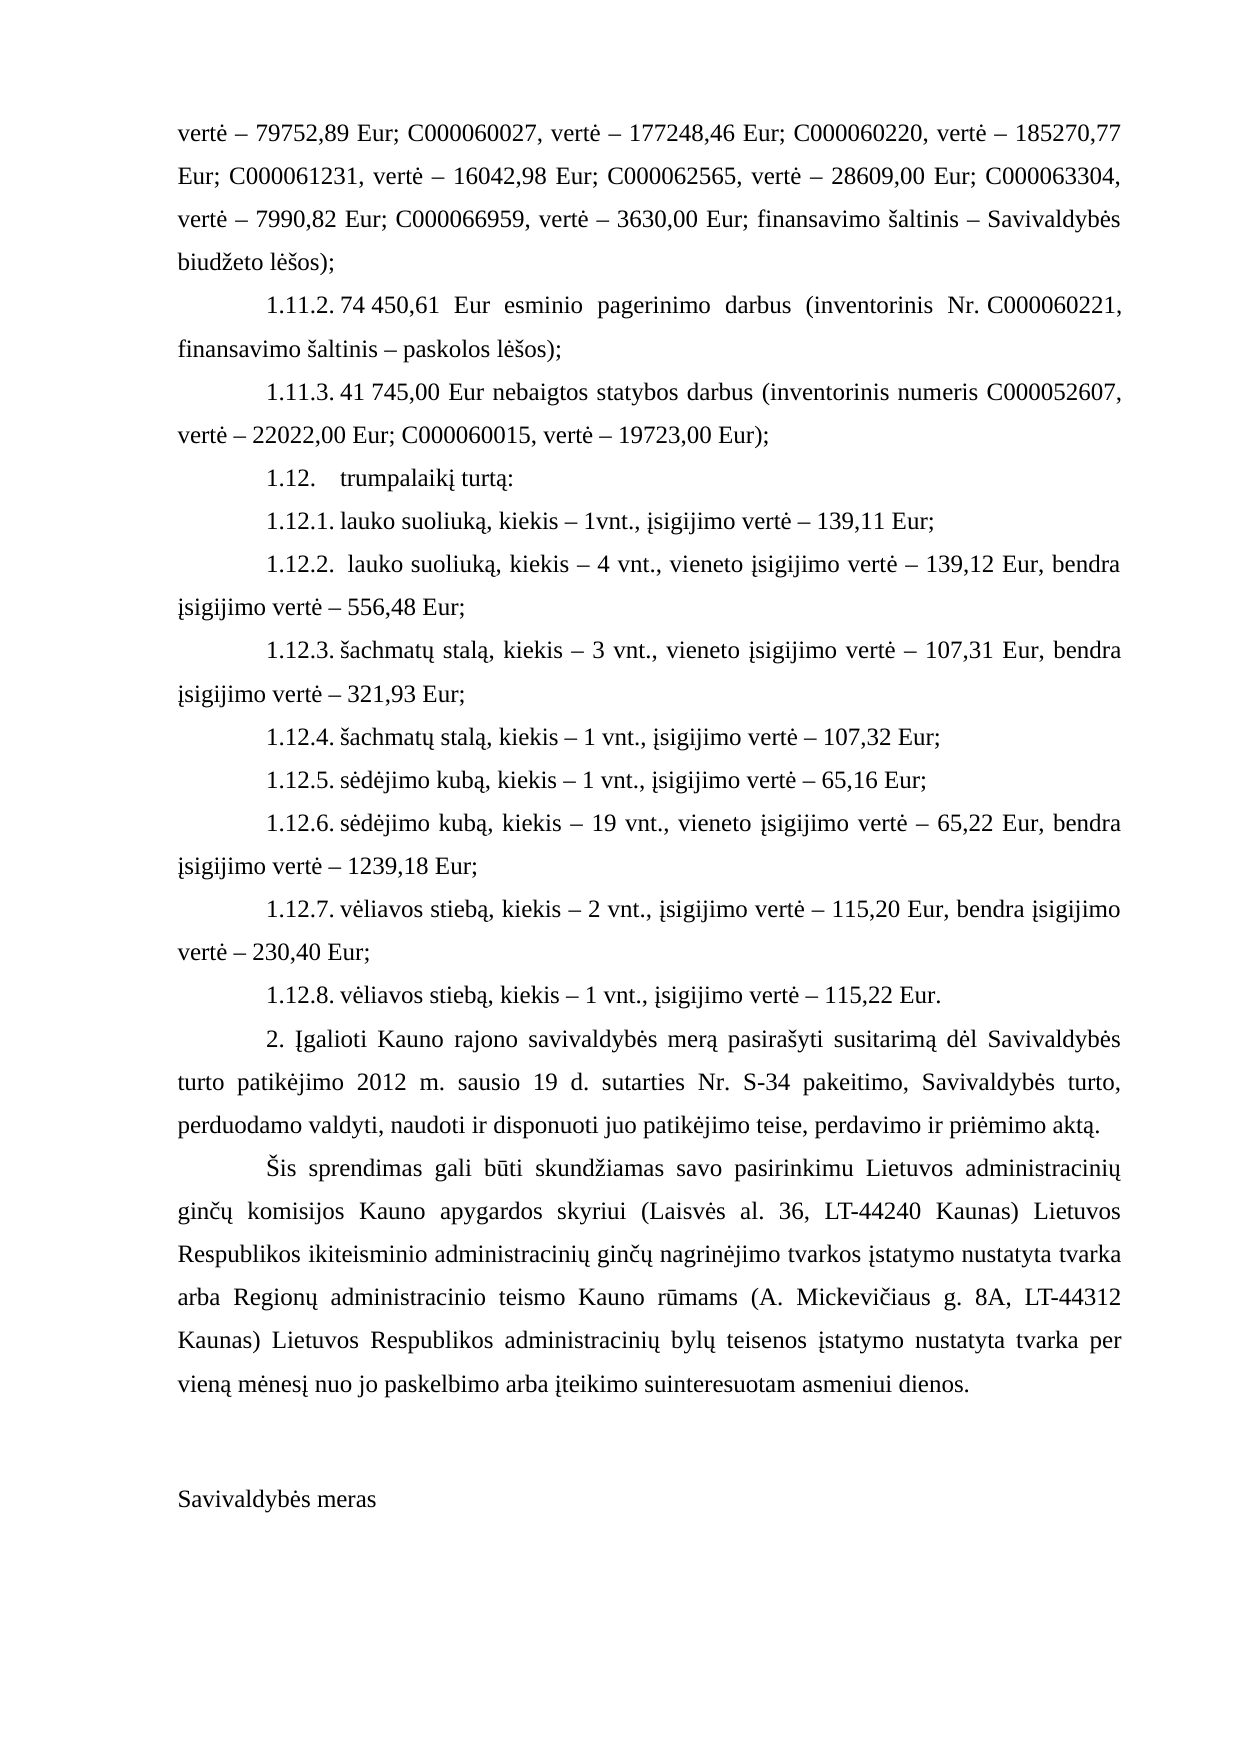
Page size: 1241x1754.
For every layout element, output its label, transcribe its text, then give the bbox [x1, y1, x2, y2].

text Savivaldybės meras [177, 1484, 1122, 1512]
text Šis sprendimas gali būti skundžiamas savo pasirinkimu Lietuvos administracinių ginčų komisijos Kauno apygardos skyriui (Laisvės al. 36, LT-44240 Kaunas) Lietuvos Respublikos ikiteisminio administracinių ginčų nagrinėjimo tvarkos įstatymo nustatyta tvarka arba Regionų administracinio teismo Kauno rūmams (A. Mickevičiaus g. 8A, LT-44312 Kaunas) Lietuvos Respublikos administracinių bylų teisenos įstatymo nustatyta tvarka per vieną mėnesį nuo jo paskelbimo arba įteikimo suinteresuotam asmeniui dienos. [177, 1153, 1122, 1397]
text 1.11.3. 41 745,00 Eur nebaigtos statybos darbus (inventorinis numeris C000052607, vertė – 22022,00 Eur; C000060015, vertė – 19723,00 Eur); [177, 377, 1122, 449]
text 1.12.5. sėdėjimo kubą, kiekis – 1 vnt., įsigijimo vertė – 65,16 Eur; [177, 765, 1122, 794]
text 1.12.8. vėliavos stiebą, kiekis – 1 vnt., įsigijimo vertė – 115,22 Eur. [177, 981, 1122, 1009]
text 1.12.2. lauko suoliuką, kiekis – 4 vnt., vieneto įsigijimo vertė – 139,12 Eur, bendra įsigijimo vertė – 556,48 Eur; [177, 549, 1122, 621]
text 1.12.3. šachmatų stalą, kiekis – 3 vnt., vieneto įsigijimo vertė – 107,31 Eur, bendra įsigijimo vertė – 321,93 Eur; [177, 636, 1122, 707]
text 1.12.7. vėliavos stiebą, kiekis – 2 vnt., įsigijimo vertė – 115,20 Eur, bendra įsigijimo vertė – 230,40 Eur; [177, 894, 1122, 966]
text 1.12.6. sėdėjimo kubą, kiekis – 19 vnt., vieneto įsigijimo vertė – 65,22 Eur, bendra įsigijimo vertė – 1239,18 Eur; [177, 808, 1122, 880]
text 1.12.4. šachmatų stalą, kiekis – 1 vnt., įsigijimo vertė – 107,32 Eur; [177, 722, 1122, 751]
text 1.12.1. lauko suoliuką, kiekis – 1vnt., įsigijimo vertė – 139,11 Eur; [266, 506, 1122, 535]
text 1.12. trumpalaikį turtą: [266, 463, 1122, 492]
text 1.11.2. 74 450,61 Eur esminio pagerinimo darbus (inventorinis Nr. C000060221, finansavimo šaltinis – paskolos lėšos); [177, 291, 1122, 362]
text vertė – 79752,89 Eur; C000060027, vertė – 177248,46 Eur; C000060220, vertė – 185270,77 Eur; C000061231, vertė – 16042,98 Eur; C000062565, vertė – 28609,00 Eur; C000063304, vertė – 7990,82 Eur; C000066959, vertė – 3630,00 Eur; finansavimo šaltinis – Savivaldybės biudžeto lėšos); [177, 118, 1122, 276]
text 2. Įgalioti Kauno rajono savivaldybės merą pasirašyti susitarimą dėl Savivaldybės turto patikėjimo 2012 m. sausio 19 d. sutarties Nr. S-34 pakeitimo, Savivaldybės turto, perduodamo valdyti, naudoti ir disponuoti juo patikėjimo teise, perdavimo ir priėmimo aktą. [177, 1024, 1122, 1139]
